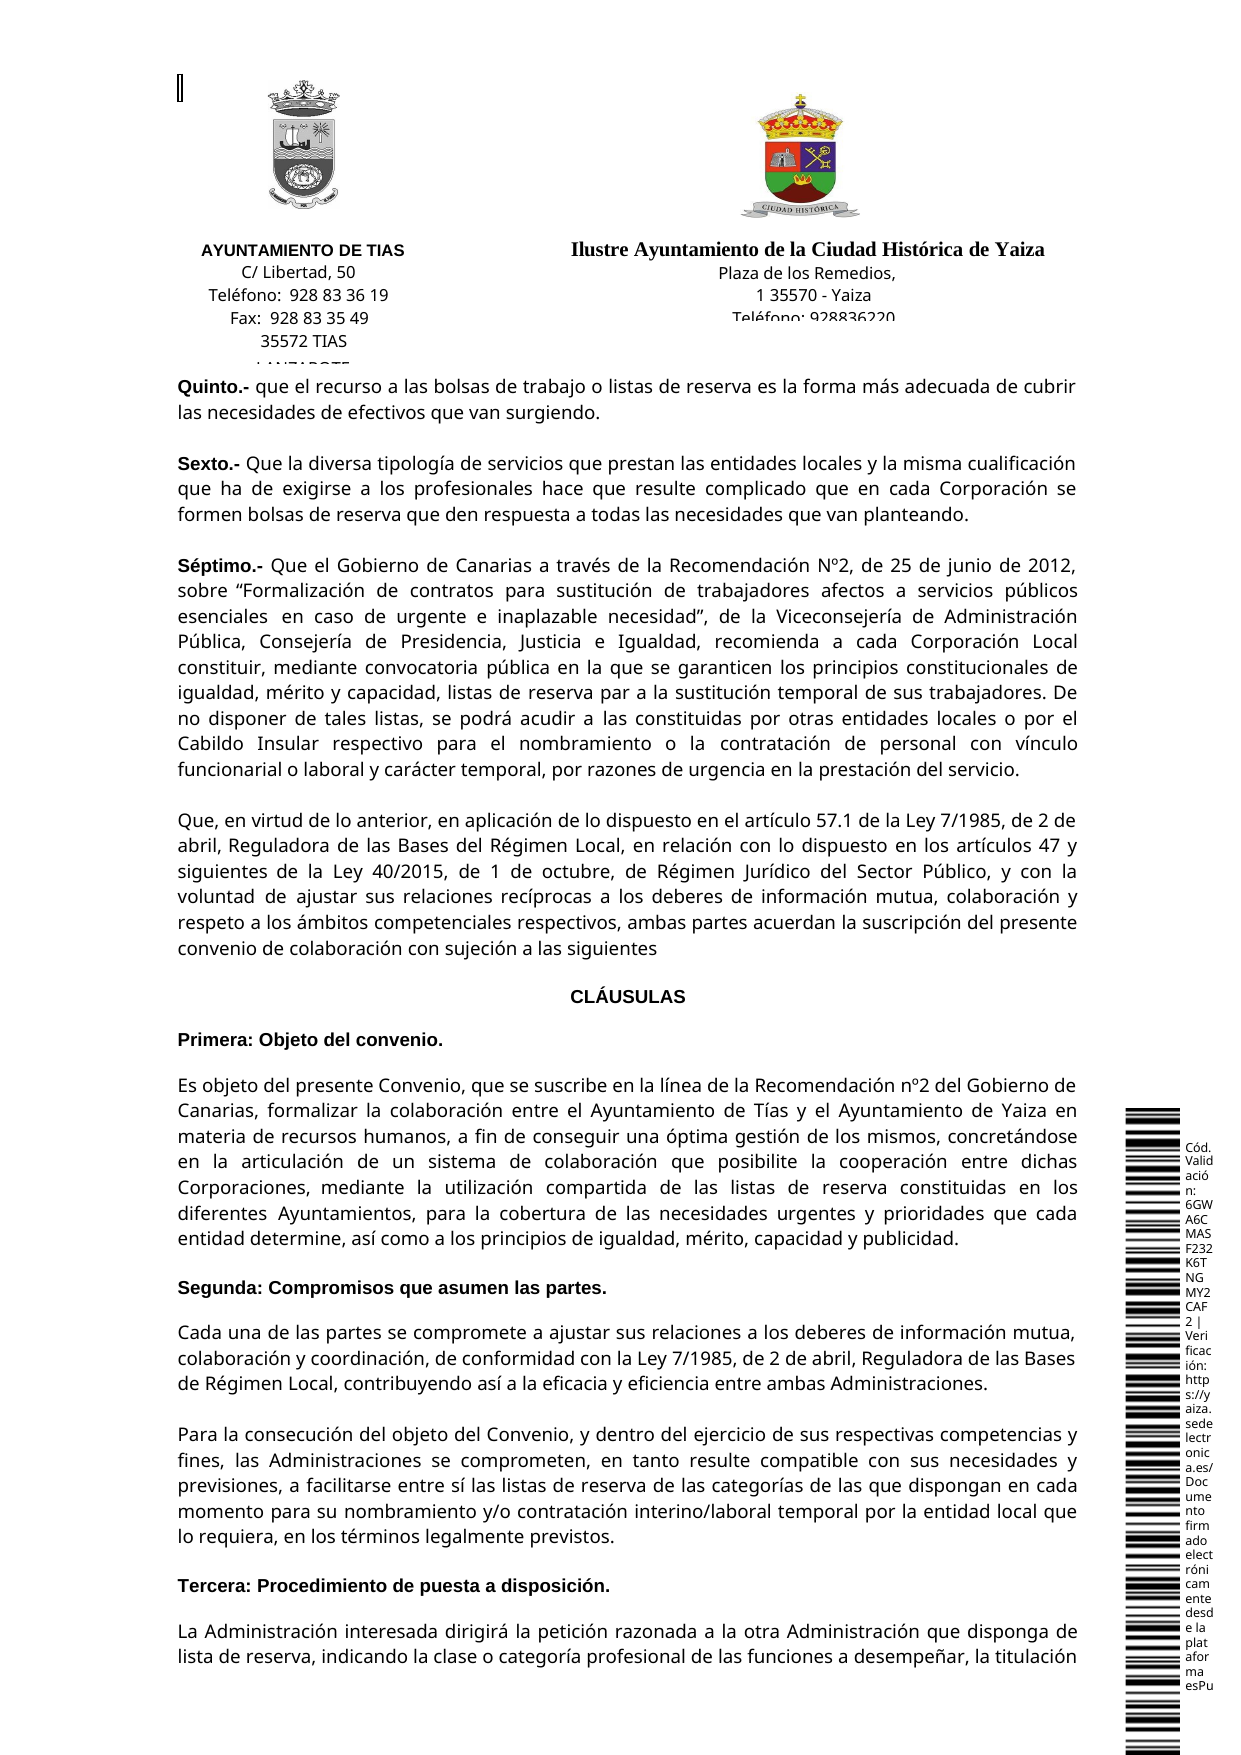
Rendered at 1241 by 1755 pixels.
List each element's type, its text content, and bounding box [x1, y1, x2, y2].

text Quinto.- que el recurso a las bolsas de trabajo o listas de reserva es la forma más adecuada de cubrir las necesidades de efectivos que van surgiendo. [177, 374, 1078, 425]
subtitle Tercera: Procedimiento de puesta a disposición. [177, 1575, 1125, 1596]
text Séptimo.- Que el Gobierno de Canarias a través de la Recomendación Nº2, de 25 de junio de 2012, sobre “Formalización de contratos para sustitución de trabajadores afectos a servicios públicos esenciales en caso de urgente e inaplazable necesidad”, de la Viceconsejería de Administración Pública, Consejería de Presidencia, Justicia e Igualdad, recomienda a cada Corporación Local constituir, mediante convocatoria pública en la que se garanticen los principios constitucionales de igualdad, mérito y capacidad, listas de reserva par a la sustitución temporal de sus trabajadores. De no disponer de tales listas, se podrá acudir a las constituidas por otras entidades locales o por el Cabildo Insular respectivo para el nombramiento o la contratación de personal con vínculo funcionarial o laboral y carácter temporal, por razones de urgencia en la prestación del servicio. [177, 552, 1078, 782]
text Cód. Validación: 6GWA6CMASF232K6TNGMY2CAF2 | Verificación: https://yaiza.sedelectronica.es/ Documento firmado electrónicamente desde la plataforma esPublico Gestiona | Página 2 de 5 [1185, 1141, 1214, 1693]
text Sexto.- Que la diversa tipología de servicios que prestan las entidades locales y la misma cualificación que ha de exigirse a los profesionales hace que resulte complicado que en cada Corporación se formen bolsas de reserva que den respuesta a todas las necesidades que van planteando. [177, 450, 1077, 527]
text Primera: Objeto del convenio. [177, 1029, 1191, 1051]
text Es objeto del presente Convenio, que se suscribe en la línea de la Recomendación nº2 del Gobierno de Canarias, formalizar la colaboración entre el Ayuntamiento de Tías y el Ayuntamiento de Yaiza en materia de recursos humanos, a fin de conseguir una óptima gestión de los mismos, concretándose en la articulación de un sistema de colaboración que posibilite la cooperación entre dichas Corporaciones, mediante la utilización compartida de las listas de reserva constituidas en los diferentes Ayuntamientos, para la cobertura de las necesidades urgentes y prioridades que cada entidad determine, así como a los principios de igualdad, mérito, capacidad y publicidad. [177, 1072, 1078, 1251]
text La Administración interesada dirigirá la petición razonada a la otra Administración que disponga de lista de reserva, indicando la clase o categoría profesional de las funciones a desempeñar, la titulación o requisitos específicos que sean necesarios, el número de efectivos, las retribuciones a percibir, la modalidad y duración del nombramiento o contratación. [177, 1618, 1078, 1669]
subtitle Segunda: Compromisos que asumen las partes. [177, 1277, 1125, 1298]
text Para la consecución del objeto del Convenio, y dentro del ejercicio de sus respectivas competencias y fines, las Administraciones se comprometen, en tanto resulte compatible con sus necesidades y previsiones, a facilitarse entre sí las listas de reserva de las categorías de las que dispongan en cada momento para su nombramiento y/o contratación interino/laboral temporal por la entidad local que lo requiera, en los términos legalmente previstos. [177, 1422, 1078, 1549]
text Cada una de las partes se compromete a ajustar sus relaciones a los deberes de información mutua, colaboración y coordinación, de conformidad con la Ley 7/1985, de 2 de abril, Reguladora de las Bases de Régimen Local, contribuyendo así a la eficacia y eficiencia entre ambas Administraciones. [177, 1320, 1077, 1396]
text [1183, 1137, 1214, 1693]
text Que, en virtud de lo anterior, en aplicación de lo dispuesto en el artículo 57.1 de la Ley 7/1985, de 2 de abril, Reguladora de las Bases del Régimen Local, en relación con lo dispuesto en los artículos 47 y siguientes de la Ley 40/2015, de 1 de octubre, de Régimen Jurídico del Sector Público, y con la voluntad de ajustar sus relaciones recíprocas a los deberes de información mutua, colaboración y respeto a los ámbitos competenciales respectivos, ambas partes acuerdan la suscripción del presente convenio de colaboración con sujeción a las siguientes [177, 807, 1078, 960]
subtitle CLÁUSULAS [417, 986, 839, 1008]
